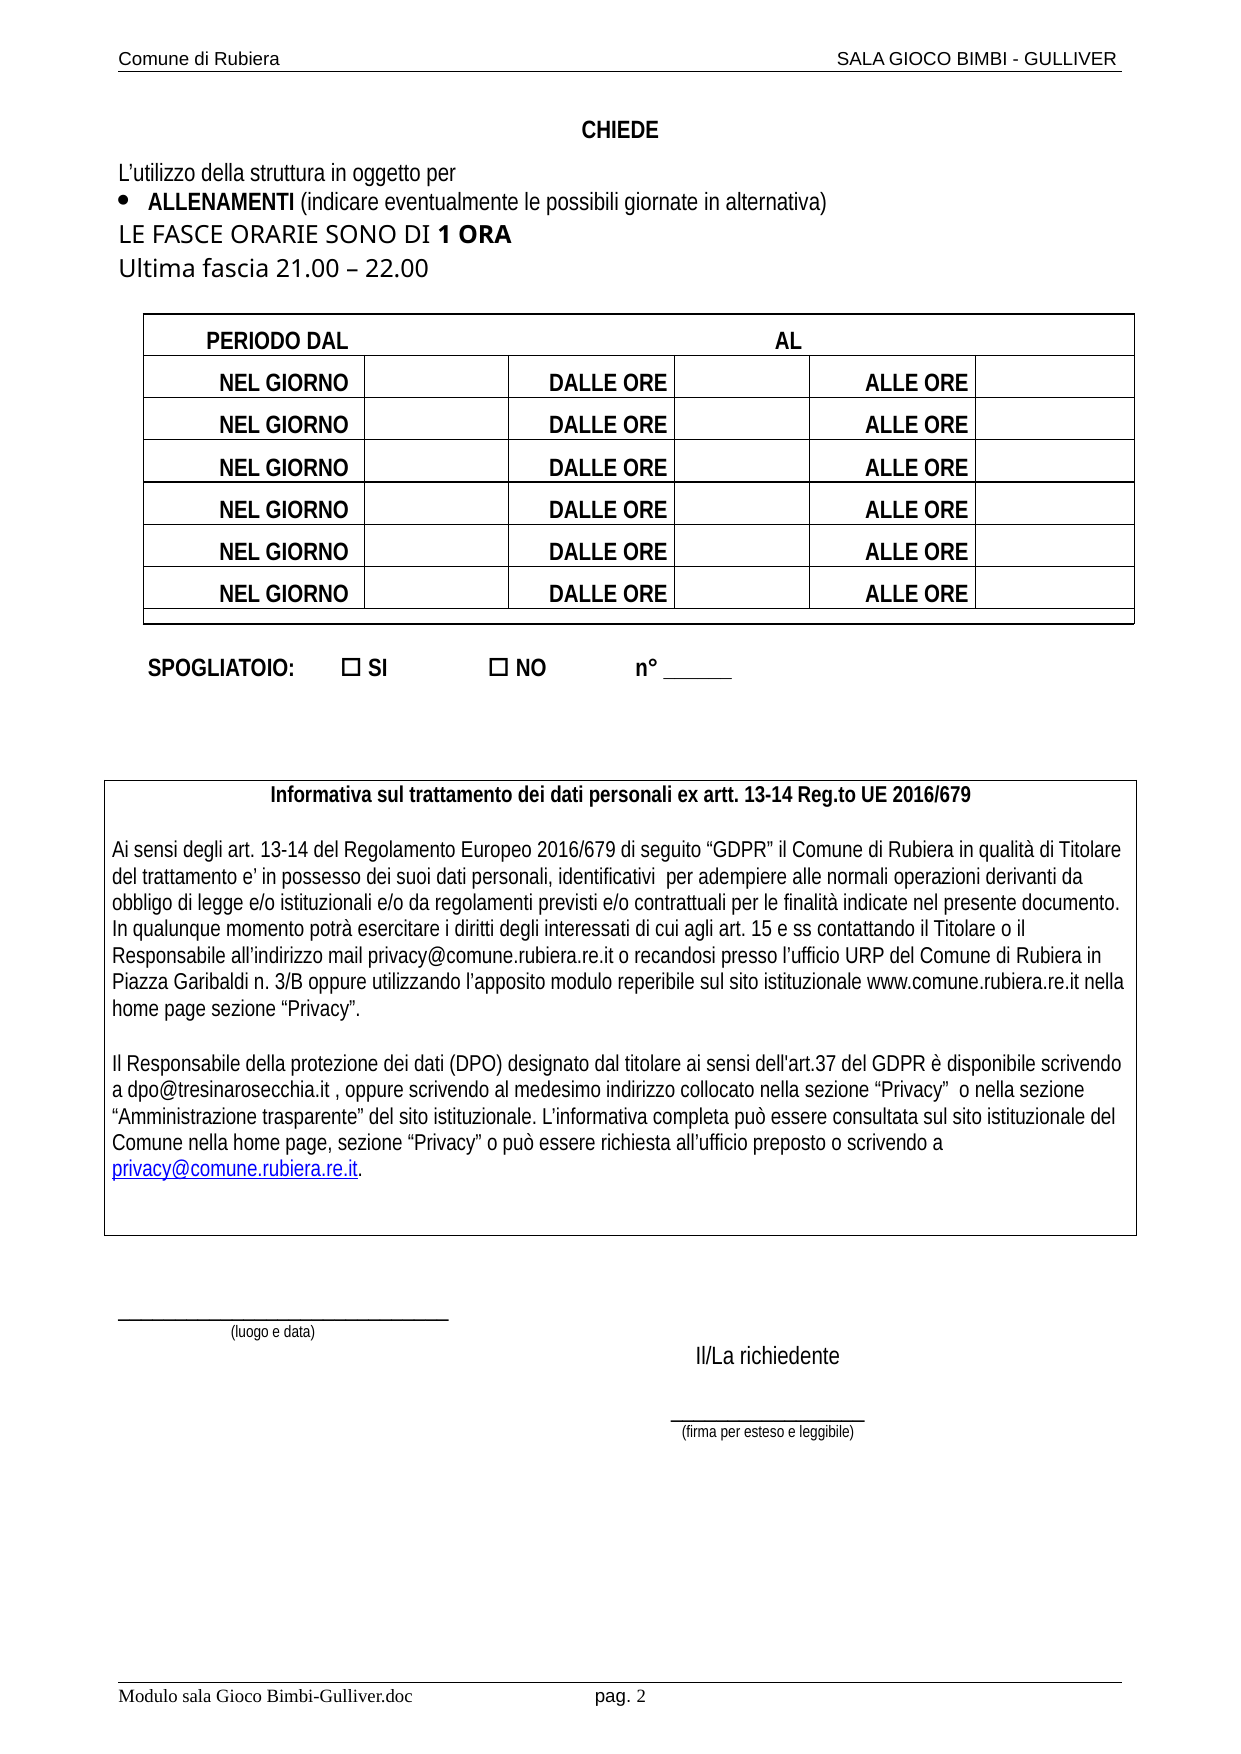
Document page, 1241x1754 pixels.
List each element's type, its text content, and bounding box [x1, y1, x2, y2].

text L’utilizzo della struttura in oggetto per [118, 158, 1122, 186]
table_header PERIODO DAL [144, 315, 364, 355]
table_cell NEL GIORNO [144, 567, 364, 608]
table_header [809, 315, 1134, 355]
table_cell [976, 398, 1134, 439]
text (luogo e data) [231, 1322, 1122, 1341]
table_cell [976, 356, 1134, 397]
table_cell ALLE ORE [810, 483, 975, 523]
table_cell ALLE ORE [810, 525, 975, 566]
table_cell [365, 398, 508, 439]
table_cell DALLE ORE [509, 483, 674, 523]
table_cell [675, 398, 809, 439]
table_cell [364, 609, 512, 623]
table_cell [797, 609, 961, 623]
table_cell [675, 356, 809, 397]
table_cell DALLE ORE [509, 356, 674, 397]
table_cell [976, 440, 1134, 481]
table_cell DALLE ORE [509, 525, 674, 566]
text LE FASCE ORARIE SONO DI 1 ORA [118, 216, 1122, 250]
table_cell [144, 609, 364, 623]
table_cell [976, 483, 1134, 523]
text CHIEDE [118, 115, 1122, 143]
table_cell ALLE ORE [810, 398, 975, 439]
text _________________ [118, 1394, 1122, 1422]
text Ultima fascia 21.00 – 22.00 [118, 250, 1122, 284]
table_cell NEL GIORNO [144, 398, 364, 439]
table_cell ALLE ORE [810, 440, 975, 481]
table_header AL [675, 315, 809, 355]
text (firma per esteso e leggibile) [118, 1422, 1122, 1441]
table_cell NEL GIORNO [144, 525, 364, 566]
table_header Informativa sul trattamento dei dati personali ex artt. 13-14 Reg.to UE 2016/679 Ai sensi degli art. 13-14 del Regolamento Europeo 2016/679 di seguito “GDPR” il Comune di Rubiera in qualità di Titolare del trattamento e’ in possesso dei suoi dati personali, identificativi per adempiere alle normali operazioni derivanti da obbligo di legge e/o istituzionali e/o da regolamenti previsti e/o contrattuali per le finalità indicate nel presente documento. In qualunque momento potrà esercitare i diritti degli interessati di cui agli art. 15 e ss contattando il Titolare o il Responsabile all’indirizzo mail privacy@comune.rubiera.re.it o recandosi presso l’ufficio URP del Comune di Rubiera in Piazza Garibaldi n. 3/B oppure utilizzando l’apposito modulo reperibile sul sito istituzionale www.comune.rubiera.re.it nella home page sezione “Privacy”. Il Responsabile della protezione dei dati (DPO) designato dal titolare ai sensi dell'art.37 del GDPR è disponibile scrivendo a dpo@tresinarosecchia.it , oppure scrivendo al medesimo indirizzo collocato nella sezione “Privacy” o nella sezione “Amministrazione trasparente” del sito istituzionale. L’informativa completa può essere consultata sul sito istituzionale del Comune nella home page, sezione “Privacy” o può essere richiesta all’ufficio preposto o scrivendo a privacy@comune.rubiera.re.it. [105, 781, 1136, 1235]
table_cell [365, 525, 508, 566]
table_cell [365, 356, 508, 397]
table_cell NEL GIORNO [144, 483, 364, 523]
list ALLENAMENTI (indicare eventualmente le possibili giornate in alternativa) [118, 186, 1122, 216]
table_cell [365, 440, 508, 481]
text _____________________________ [118, 1293, 1122, 1322]
table_cell ALLE ORE [810, 356, 975, 397]
table_cell [675, 525, 809, 566]
table_cell [675, 567, 809, 608]
table_cell [365, 483, 508, 523]
table_cell NEL GIORNO [144, 440, 364, 481]
table_cell [675, 609, 797, 623]
table_cell DALLE ORE [509, 398, 674, 439]
table_cell [675, 440, 809, 481]
table_cell [961, 609, 1134, 623]
table_cell [675, 483, 809, 523]
table_cell NEL GIORNO [144, 356, 364, 397]
table_cell [976, 525, 1134, 566]
table_cell ALLE ORE [810, 567, 975, 608]
table_header [364, 315, 674, 355]
table_cell DALLE ORE [509, 440, 674, 481]
text SPOGLIATOIO:  SI  NO n° ______ [148, 653, 1122, 682]
table_cell [976, 567, 1134, 608]
table_cell [365, 567, 508, 608]
table_cell DALLE ORE [509, 567, 674, 608]
table_cell [512, 609, 674, 623]
text Il/La richiedente [118, 1341, 1122, 1370]
